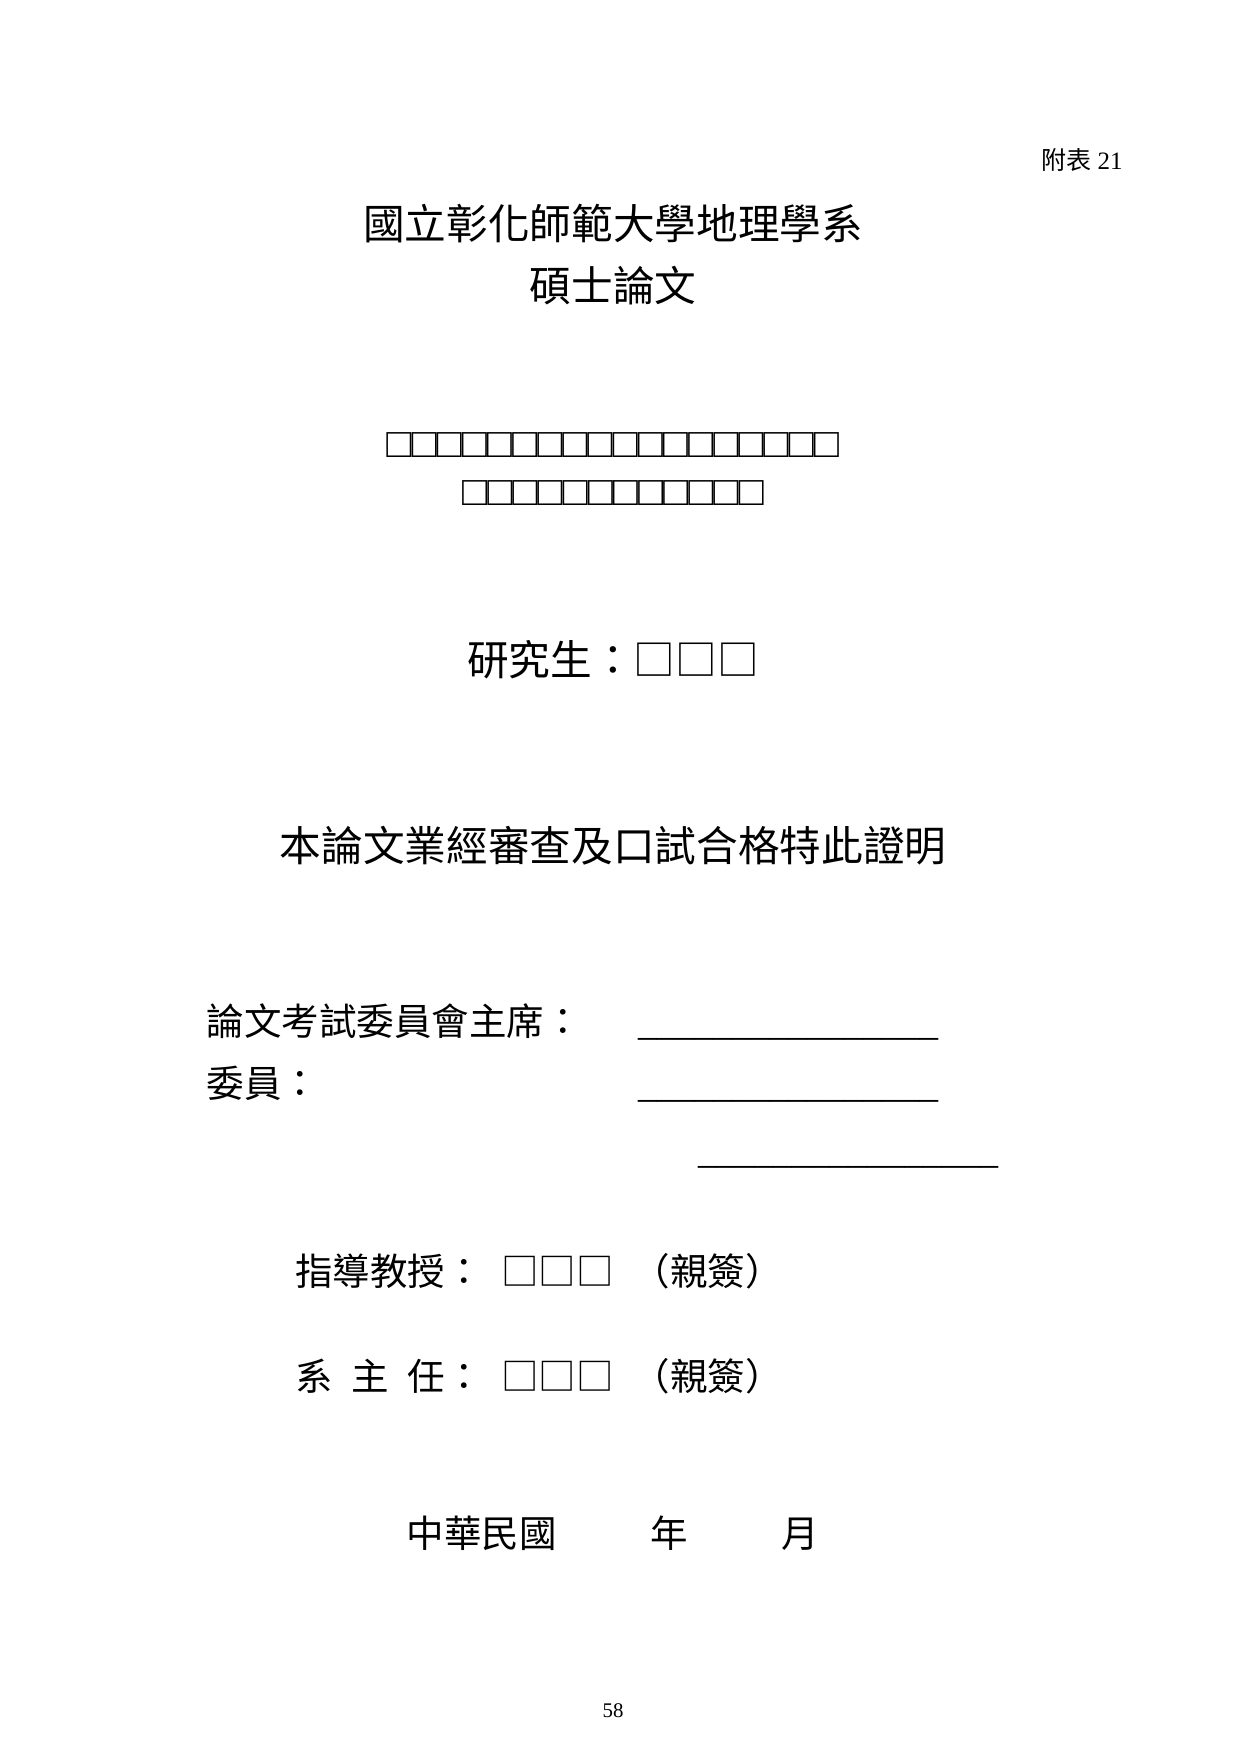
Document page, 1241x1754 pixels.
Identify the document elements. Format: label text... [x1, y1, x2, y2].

text ________________ [103, 1121, 1122, 1172]
text □□□□□□□□□□□□□□□□□□ [103, 418, 1122, 466]
text 系 主 任： □□□ （親簽） [103, 1347, 1122, 1401]
text 附表 21 [103, 117, 1122, 179]
text 國立彰化師範大學地理學系 [103, 179, 1122, 242]
text 本論文業經審查及口試合格特此證明 [103, 801, 1122, 864]
text 研究生：□□□ [103, 627, 1122, 688]
text 委員： ________________ [103, 1040, 1122, 1102]
text 指導教授： □□□ （親簽） [103, 1242, 1122, 1296]
text □□□□□□□□□□□□ [103, 466, 1122, 514]
text 論文考試委員會主席： ________________ [103, 977, 1122, 1040]
text 中華民國 年 月 [103, 1503, 1122, 1558]
text 碩士論文 [103, 242, 1122, 304]
